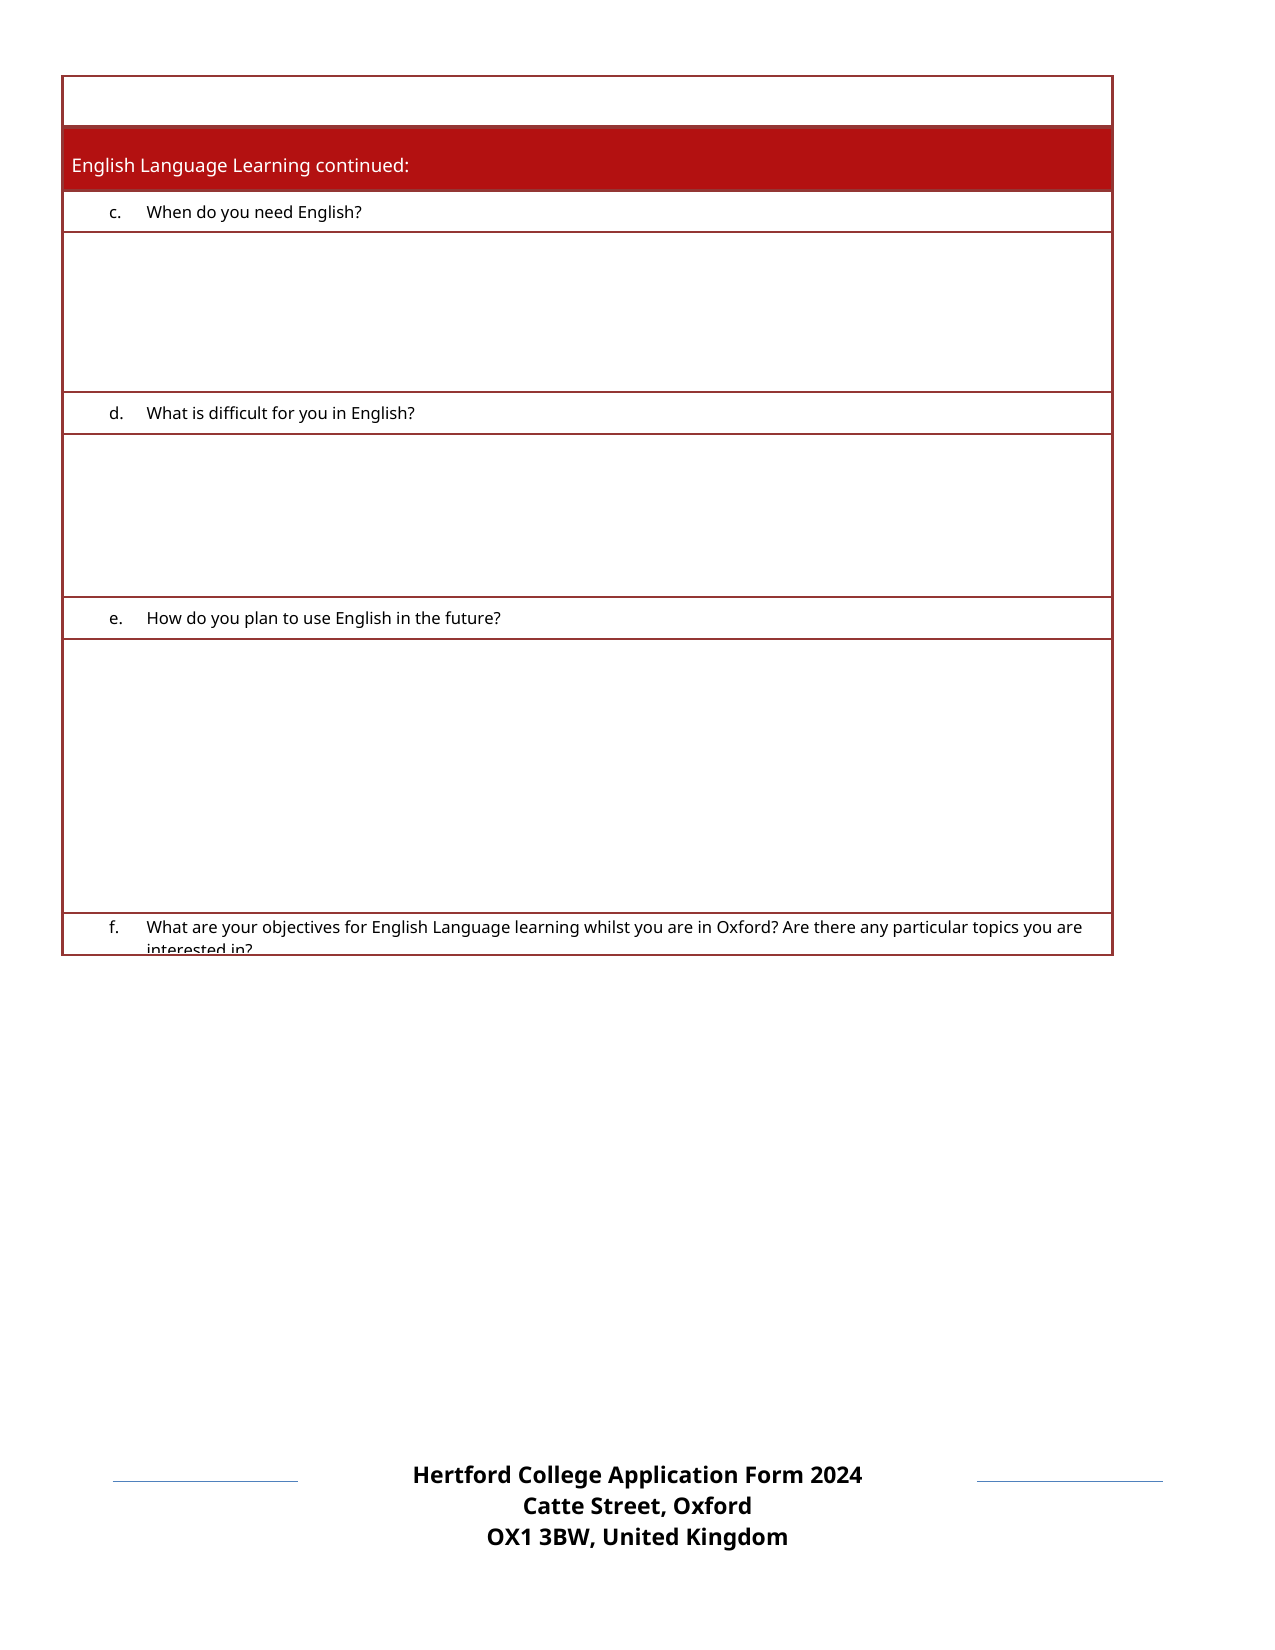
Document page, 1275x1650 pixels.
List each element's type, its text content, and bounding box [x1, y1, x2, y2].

table_cell [64, 77, 1111, 125]
table_cell What are your objectives for English Language learning whilst you are in Oxford? Are there any particular topics you are interested in? [64, 914, 1111, 954]
table_cell When do you need English? [64, 192, 1111, 231]
table_cell English Language Learning continued: [64, 129, 1111, 189]
table_cell How do you plan to use English in the future? [64, 598, 1111, 638]
table_cell [64, 233, 1111, 391]
table_cell [64, 435, 1111, 596]
table_cell [64, 640, 1111, 912]
table_cell What is difficult for you in English? [64, 393, 1111, 433]
